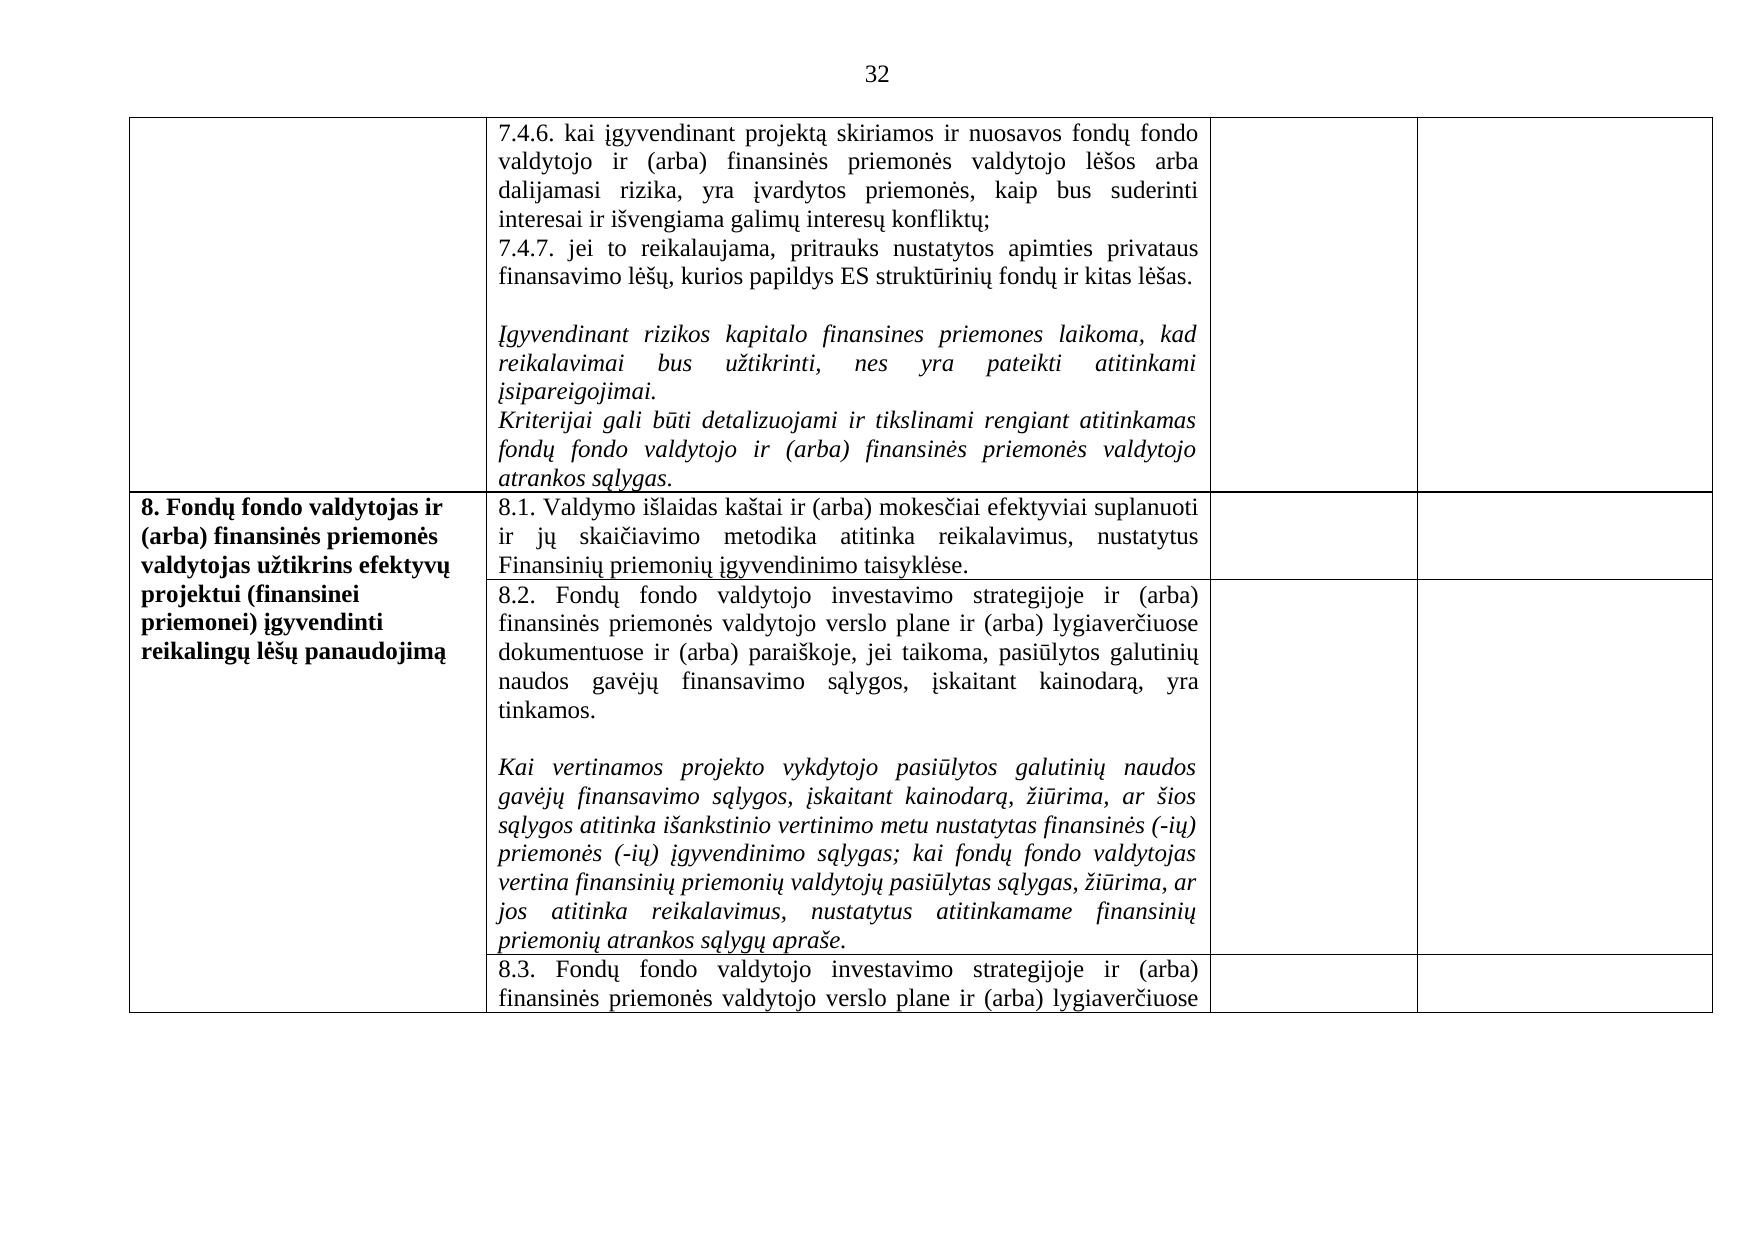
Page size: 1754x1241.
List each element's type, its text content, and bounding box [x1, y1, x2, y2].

table_cell [1211, 118, 1417, 491]
table_cell 7.4.6. kai įgyvendinant projektą skiriamos ir nuosavos fondų fondo valdytojo ir (arba) finansinės priemonės valdytojo lėšos arba dalijamasi rizika, yra įvardytos priemonės, kaip bus suderinti interesai ir išvengiama galimų interesų konfliktų; 7.4.7. jei to reikalaujama, pritrauks nustatytos apimties privataus finansavimo lėšų, kurios papildys ES struktūrinių fondų ir kitas lėšas. Įgyvendinant rizikos kapitalo finansines priemones laikoma, kad reikalavimai bus užtikrinti, nes yra pateikti atitinkami įsipareigojimai. Kriterijai gali būti detalizuojami ir tikslinami rengiant atitinkamas fondų fondo valdytojo ir (arba) finansinės priemonės valdytojo atrankos sąlygas. [487, 118, 1210, 491]
table_cell [1418, 955, 1712, 1012]
table_cell [1418, 580, 1712, 953]
table_cell [1418, 118, 1712, 491]
table_cell [1418, 493, 1712, 579]
table_cell [1211, 955, 1417, 1012]
table_cell 8. Fondų fondo valdytojas ir (arba) finansinės priemonės valdytojas užtikrins efektyvų projektui (finansinei priemonei) įgyvendinti reikalingų lėšų panaudojimą [130, 493, 486, 1012]
table_cell [130, 118, 486, 491]
table_cell [1211, 580, 1417, 953]
table_cell [1211, 493, 1417, 579]
table_cell 8.2. Fondų fondo valdytojo investavimo strategijoje ir (arba) finansinės priemonės valdytojo verslo plane ir (arba) lygiaverčiuose dokumentuose ir (arba) paraiškoje, jei taikoma, pasiūlytos galutinių naudos gavėjų finansavimo sąlygos, įskaitant kainodarą, yra tinkamos. Kai vertinamos projekto vykdytojo pasiūlytos galutinių naudos gavėjų finansavimo sąlygos, įskaitant kainodarą, žiūrima, ar šios sąlygos atitinka išankstinio vertinimo metu nustatytas finansinės (-ių) priemonės (-ių) įgyvendinimo sąlygas; kai fondų fondo valdytojas vertina finansinių priemonių valdytojų pasiūlytas sąlygas, žiūrima, ar jos atitinka reikalavimus, nustatytus atitinkamame finansinių priemonių atrankos sąlygų apraše. [487, 580, 1210, 953]
table_cell 8.3. Fondų fondo valdytojo investavimo strategijoje ir (arba) finansinės priemonės valdytojo verslo plane ir (arba) lygiaverčiuose [487, 955, 1210, 1012]
table_cell 8.1. Valdymo išlaidas kaštai ir (arba) mokesčiai efektyviai suplanuoti ir jų skaičiavimo metodika atitinka reikalavimus, nustatytus Finansinių priemonių įgyvendinimo taisyklėse. [487, 493, 1210, 579]
